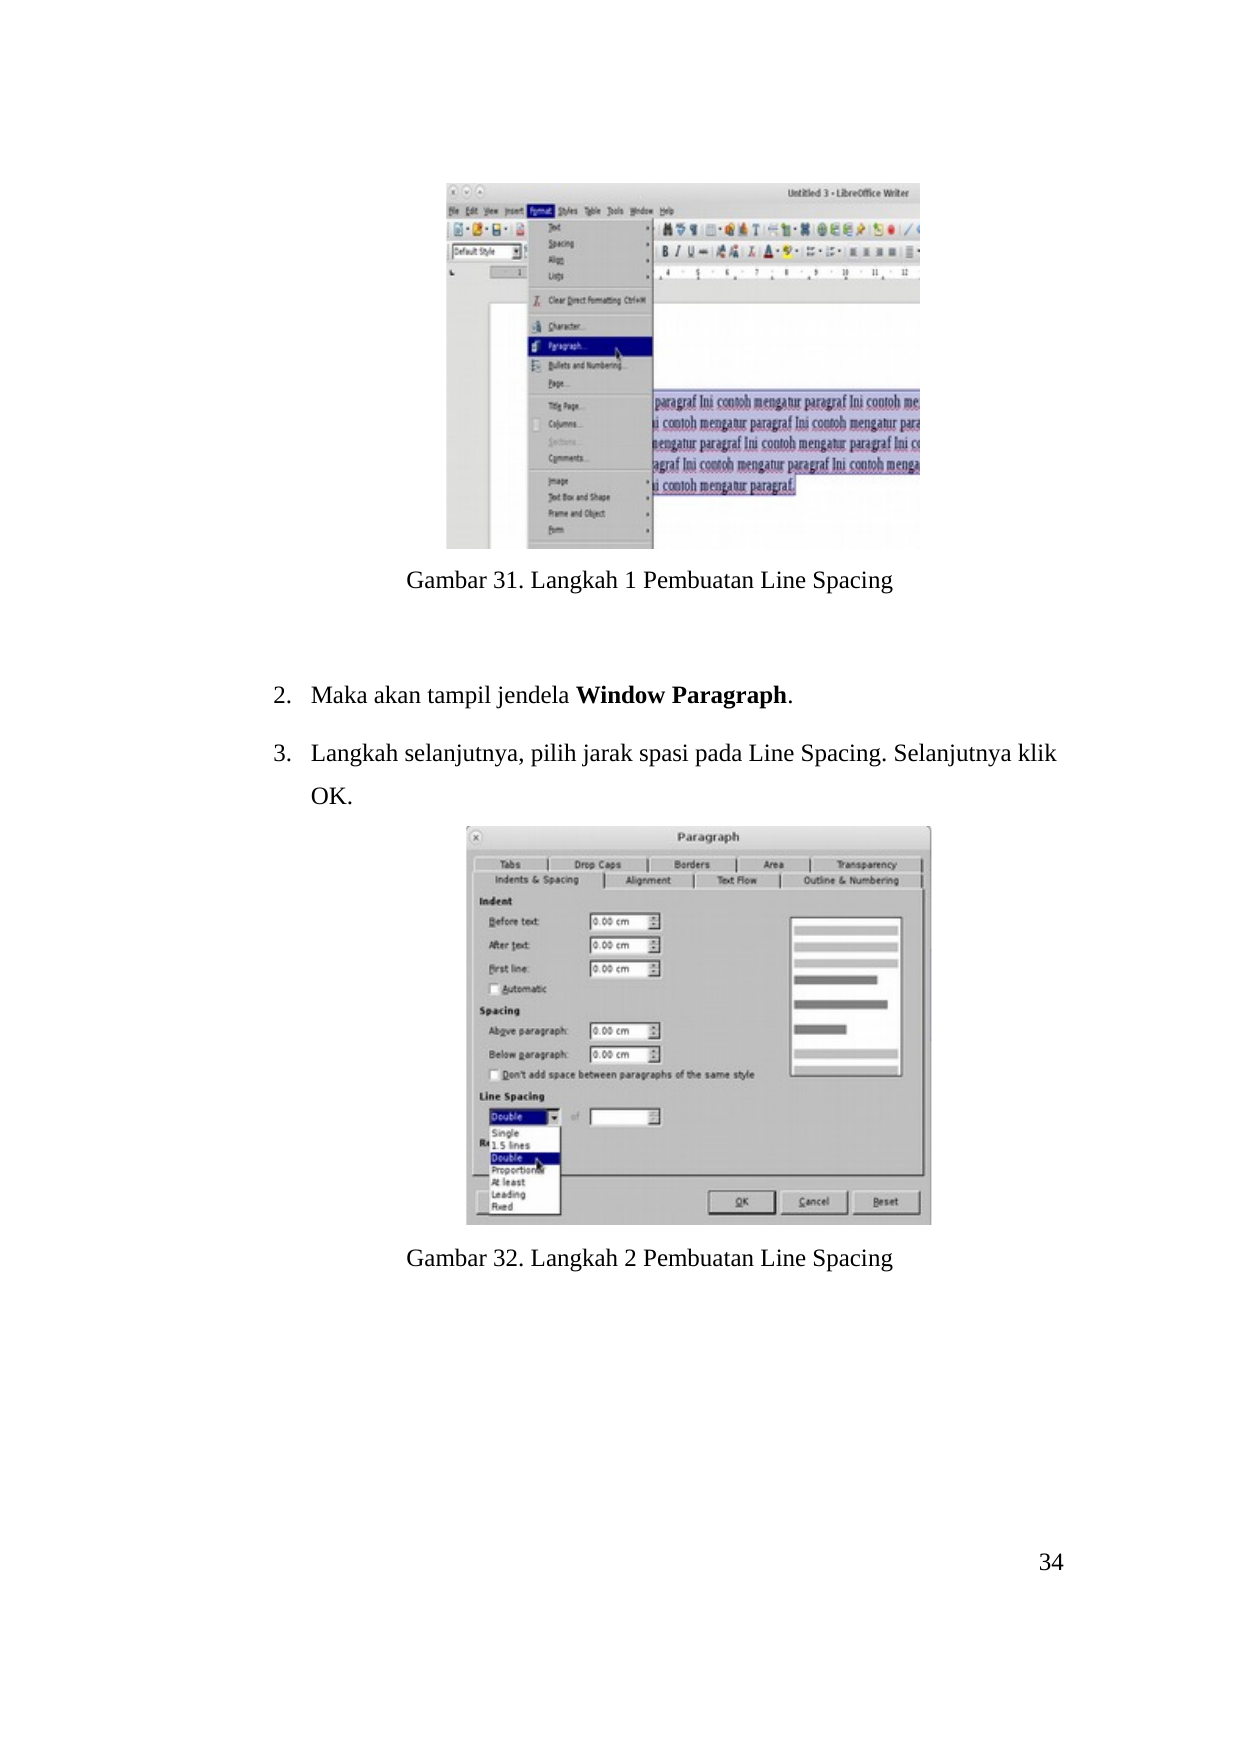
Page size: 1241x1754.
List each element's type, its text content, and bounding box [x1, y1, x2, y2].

picture [446, 183, 920, 549]
text Gambar 31. Langkah 1 Pembuatan Line Spacing [236, 565, 1063, 594]
text Gambar 32. Langkah 2 Pembuatan Line Spacing [236, 1243, 1063, 1272]
picture [466, 826, 932, 1225]
list Langkah selanjutnya, pilih jarak spasi pada Line Spacing. Selanjutnya klik OK. [273, 738, 1063, 810]
list Maka akan tampil jendela Window Paragraph. [273, 681, 1063, 709]
